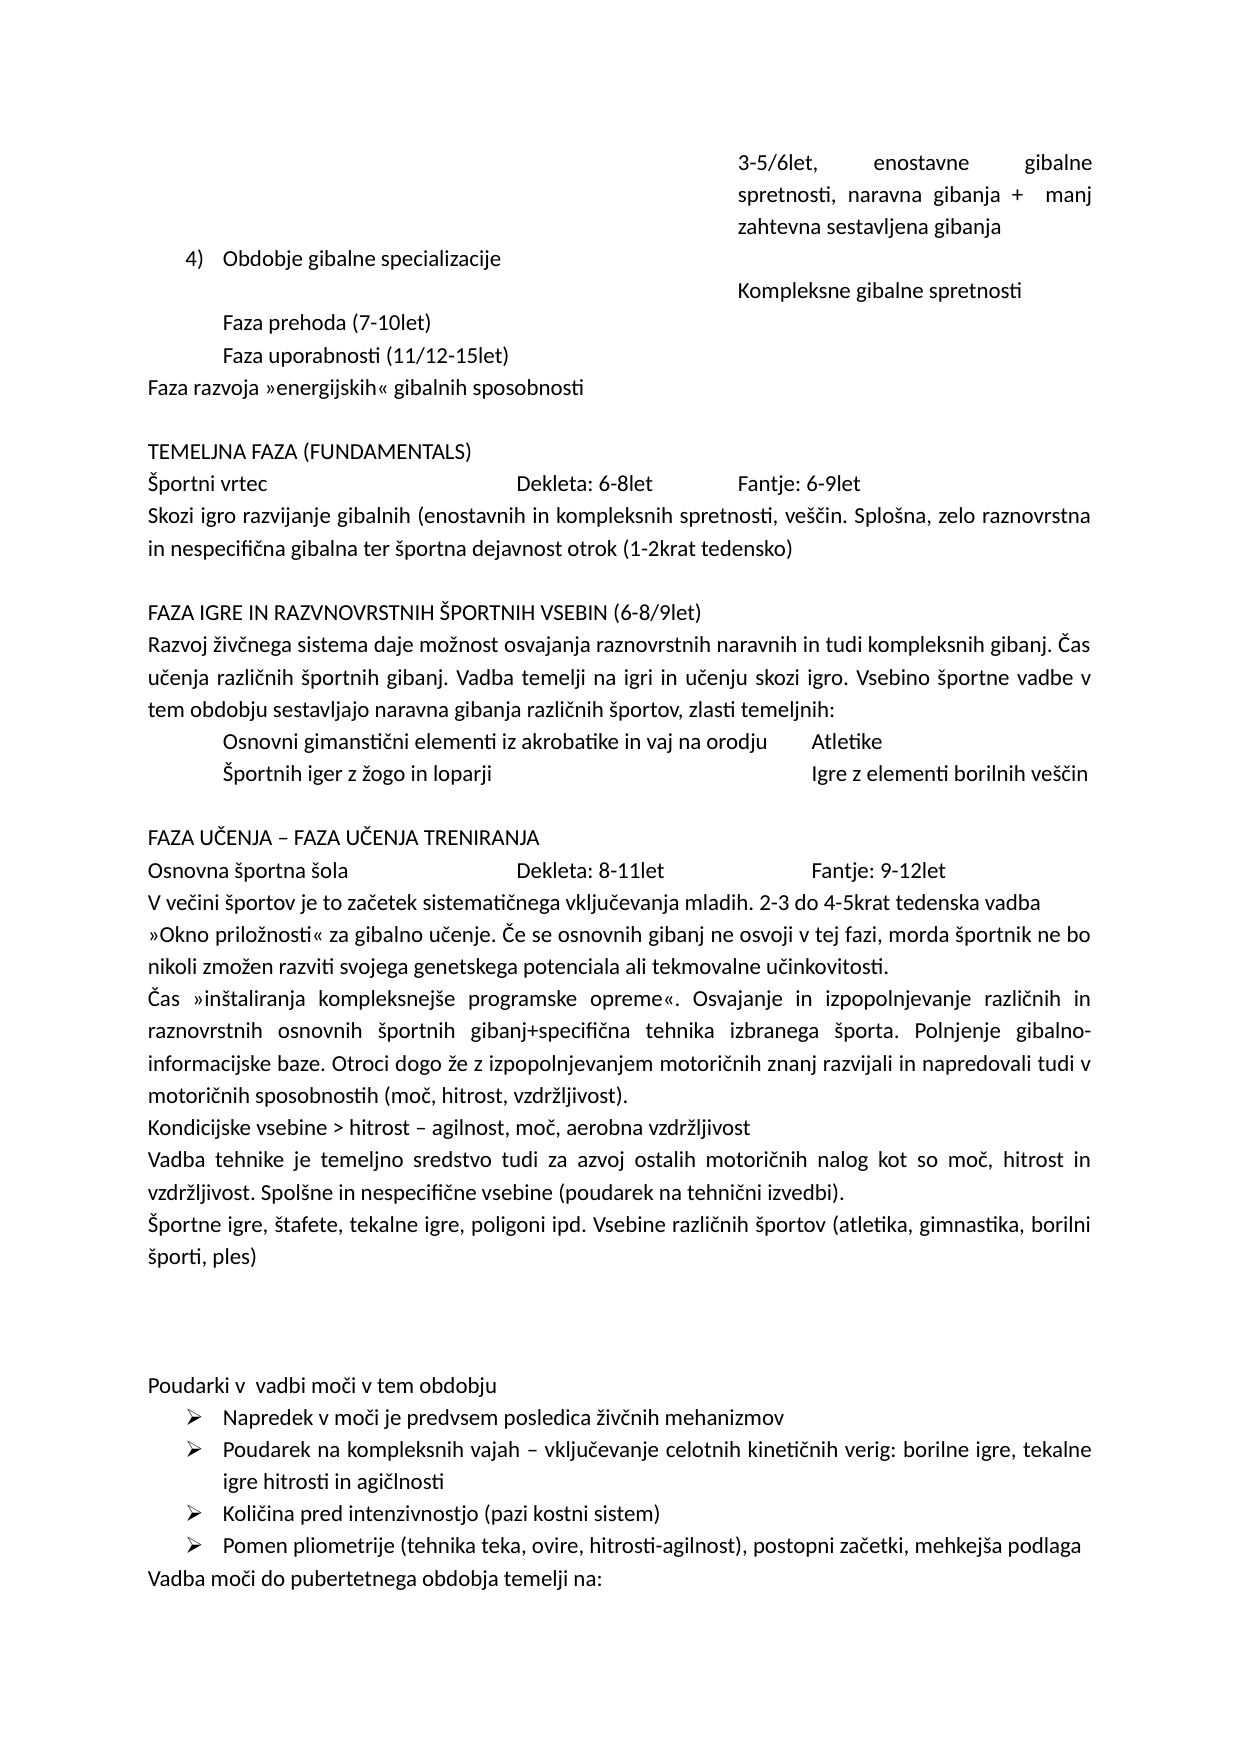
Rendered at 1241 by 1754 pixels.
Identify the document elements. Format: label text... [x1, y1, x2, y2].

text Športni vrtec Dekleta: 6-8let Fantje: 6-9let [148, 469, 1093, 497]
text TEMELJNA FAZA (FUNDAMENTALS) [148, 437, 1093, 465]
text Skozi igro razvijanje gibalnih (enostavnih in kompleksnih spretnosti, veščin. Splošna, zelo raznovrstna in nespecifična gibalna ter športna dejavnost otrok (1-2krat tedensko) [148, 502, 1093, 562]
text Športne igre, štafete, tekalne igre, poligoni ipd. Vsebine različnih športov (atletika, gimnastika, borilni športi, ples) [148, 1210, 1093, 1270]
text »Okno priložnosti« za gibalno učenje. Če se osnovnih gibanj ne osvoji v tej fazi, morda športnik ne bo nikoli zmožen razviti svojega genetskega potenciala ali tekmovalne učinkovitosti. [148, 920, 1093, 980]
list Količina pred intenzivnostjo (pazi kostni sistem) [185, 1499, 1093, 1527]
text V večini športov je to začetek sistematičnega vključevanja mladih. 2-3 do 4-5krat tedenska vadba [148, 888, 1093, 916]
list Napredek v moči je predvsem posledica živčnih mehanizmov [185, 1403, 1093, 1431]
list 3-5/6let, enostavne gibalne spretnosti, naravna gibanja + manj zahtevna sestavljena gibanja [738, 148, 1093, 240]
text Vadba tehnike je temeljno sredstvo tudi za azvoj ostalih motoričnih nalog kot so moč, hitrost in vzdržljivost. Spolšne in nespecifične vsebine (poudarek na tehnični izvedbi). [148, 1145, 1093, 1206]
text Čas »inštaliranja kompleksnejše programske opreme«. Osvajanje in izpopolnjevanje različnih in raznovrstnih osnovnih športnih gibanj+specifična tehnika izbranega športa. Polnjenje gibalno-informacijske baze. Otroci dogo že z izpopolnjevanjem motoričnih znanj razvijali in napredovali tudi v motoričnih sposobnostih (moč, hitrost, vzdržljivost). [148, 984, 1093, 1109]
list Faza uporabnosti (11/12-15let) [223, 341, 1093, 369]
text FAZA UČENJA – FAZA UČENJA TRENIRANJA [148, 823, 1093, 852]
text Vadba moči do pubertetnega obdobja temelji na: [148, 1564, 1093, 1592]
text FAZA IGRE IN RAZVNOVRSTNIH ŠPORTNIH VSEBIN (6-8/9let) [148, 598, 1093, 626]
text Osnovna športna šola Dekleta: 8-11let Fantje: 9-12let [148, 856, 1093, 884]
text Kompleksne gibalne spretnosti [738, 276, 1093, 304]
text Kondicijske vsebine > hitrost – agilnost, moč, aerobna vzdržljivost [148, 1113, 1093, 1141]
list Pomen pliometrije (tehnika teka, ovire, hitrosti-agilnost), postopni začetki, mehkejša podlaga [185, 1532, 1093, 1560]
text Faza razvoja »energijskih« gibalnih sposobnosti [148, 373, 1093, 401]
text Športnih iger z žogo in loparji Igre z elementi borilnih veščin [223, 759, 1093, 787]
list Poudarek na kompleksnih vajah – vključevanje celotnih kinetičnih verig: borilne igre, tekalne igre hitrosti in agičlnosti [185, 1435, 1093, 1495]
list Obdobje gibalne specializacije [185, 244, 1093, 272]
list Faza prehoda (7-10let) [223, 308, 1093, 337]
text Poudarki v vadbi moči v tem obdobju [148, 1371, 1093, 1399]
text Osnovni gimanstični elementi iz akrobatike in vaj na orodju Atletike [223, 727, 1093, 755]
text Razvoj živčnega sistema daje možnost osvajanja raznovrstnih naravnih in tudi kompleksnih gibanj. Čas učenja različnih športnih gibanj. Vadba temelji na igri in učenju skozi igro. Vsebino športne vadbe v tem obdobju sestavljajo naravna gibanja različnih športov, zlasti temeljnih: [148, 630, 1093, 723]
